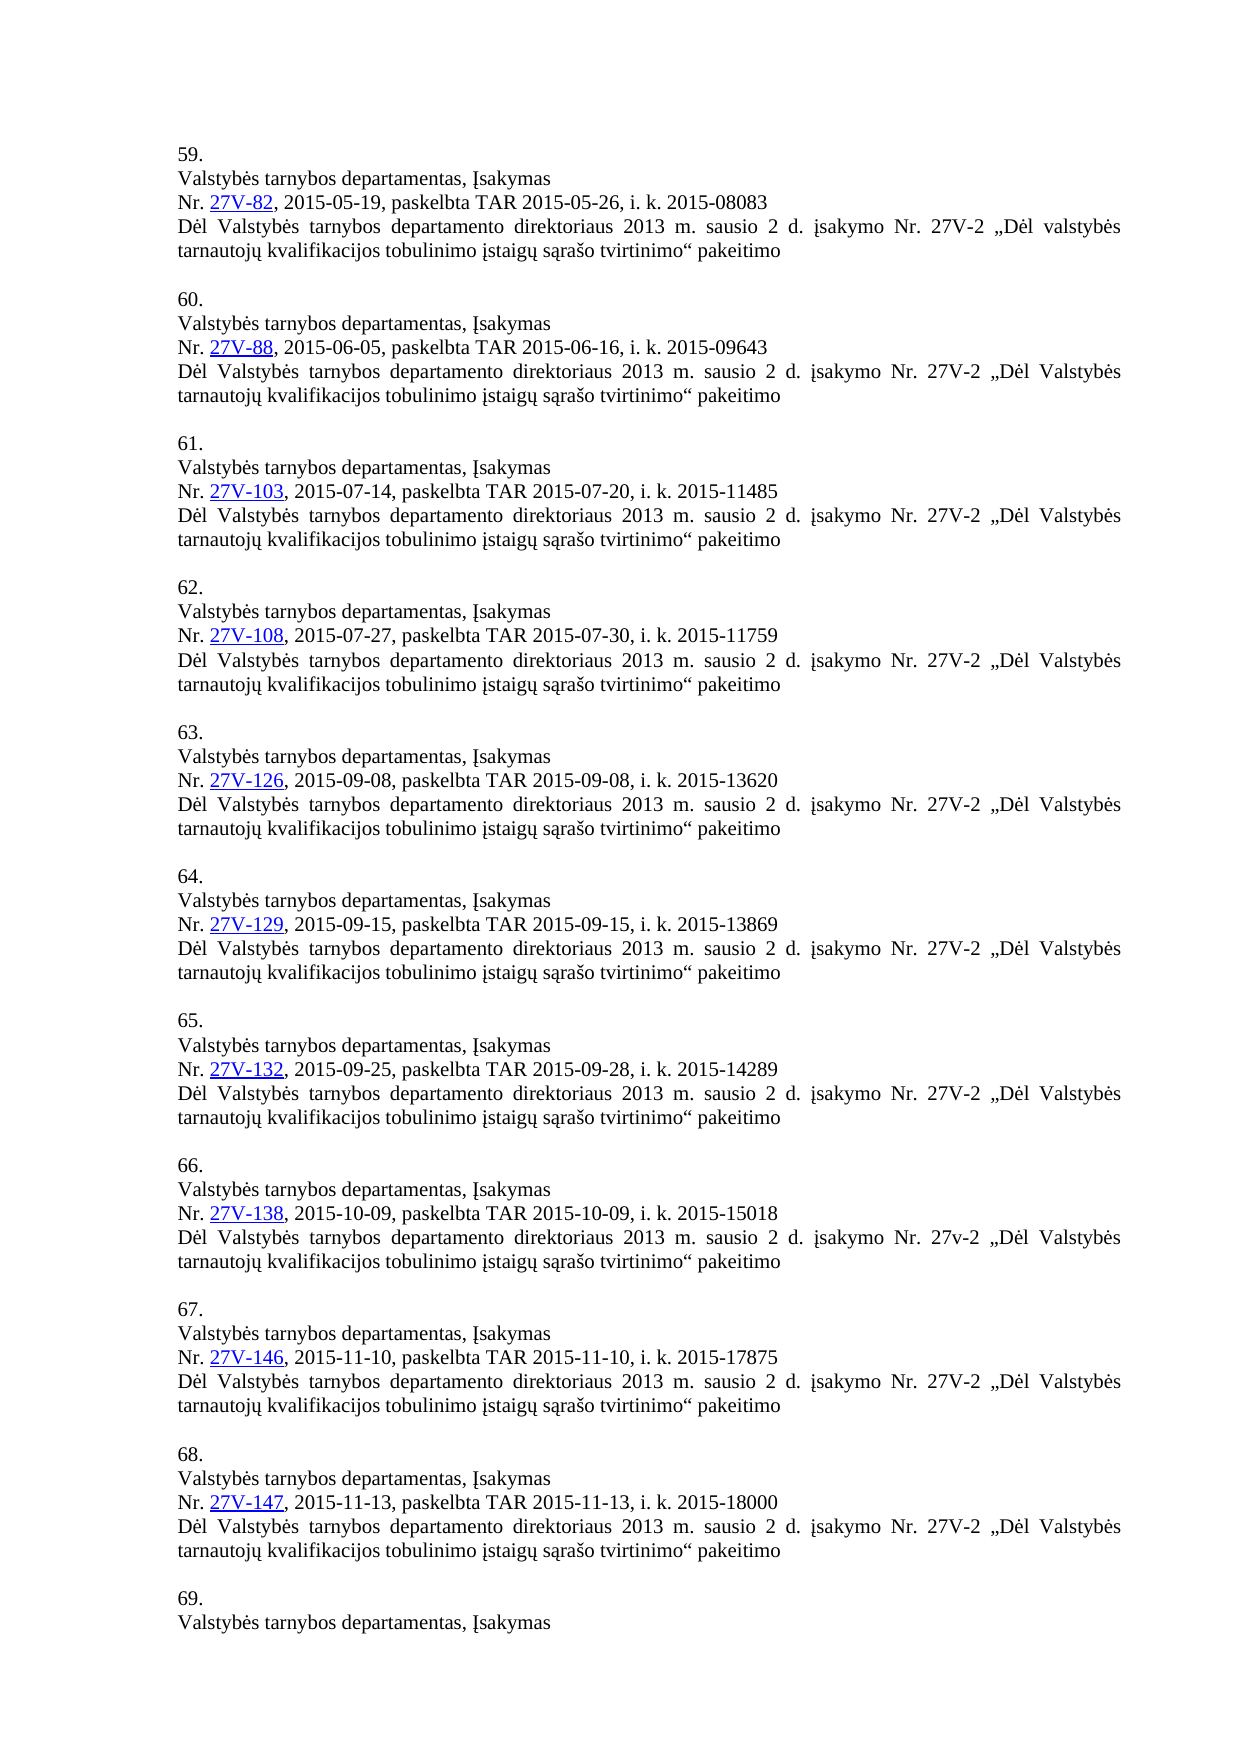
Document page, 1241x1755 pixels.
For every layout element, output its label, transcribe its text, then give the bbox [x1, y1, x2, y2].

text Nr. 27V-88, 2015-06-05, paskelbta TAR 2015-06-16, i. k. 2015-09643 [177, 335, 1122, 359]
text Dėl Valstybės tarnybos departamento direktoriaus 2013 m. sausio 2 d. įsakymo Nr. 27v-2 „Dėl Valstybės tarnautojų kvalifikacijos tobulinimo įstaigų sąrašo tvirtinimo“ pakeitimo [177, 1225, 1122, 1273]
text Valstybės tarnybos departamentas, Įsakymas [177, 455, 1122, 479]
text 67. [177, 1297, 1122, 1321]
text 60. [177, 287, 1122, 311]
text 68. [177, 1442, 1122, 1466]
text 69. [177, 1586, 1122, 1610]
text Valstybės tarnybos departamentas, Įsakymas [177, 744, 1122, 768]
text 66. [177, 1153, 1122, 1177]
text 61. [177, 431, 1122, 455]
text Nr. 27V-108, 2015-07-27, paskelbta TAR 2015-07-30, i. k. 2015-11759 [177, 623, 1122, 647]
text Dėl Valstybės tarnybos departamento direktoriaus 2013 m. sausio 2 d. įsakymo Nr. 27V-2 „Dėl Valstybės tarnautojų kvalifikacijos tobulinimo įstaigų sąrašo tvirtinimo“ pakeitimo [177, 1081, 1122, 1129]
text Dėl Valstybės tarnybos departamento direktoriaus 2013 m. sausio 2 d. įsakymo Nr. 27V-2 „Dėl Valstybės tarnautojų kvalifikacijos tobulinimo įstaigų sąrašo tvirtinimo“ pakeitimo [177, 936, 1122, 984]
text Nr. 27V-146, 2015-11-10, paskelbta TAR 2015-11-10, i. k. 2015-17875 [177, 1345, 1122, 1369]
text Dėl Valstybės tarnybos departamento direktoriaus 2013 m. sausio 2 d. įsakymo Nr. 27V-2 „Dėl Valstybės tarnautojų kvalifikacijos tobulinimo įstaigų sąrašo tvirtinimo“ pakeitimo [177, 359, 1122, 407]
text Nr. 27V-129, 2015-09-15, paskelbta TAR 2015-09-15, i. k. 2015-13869 [177, 912, 1122, 936]
text Valstybės tarnybos departamentas, Įsakymas [177, 1610, 1122, 1634]
text Valstybės tarnybos departamentas, Įsakymas [177, 1321, 1122, 1345]
text Valstybės tarnybos departamentas, Įsakymas [177, 311, 1122, 335]
text Dėl Valstybės tarnybos departamento direktoriaus 2013 m. sausio 2 d. įsakymo Nr. 27V-2 „Dėl Valstybės tarnautojų kvalifikacijos tobulinimo įstaigų sąrašo tvirtinimo“ pakeitimo [177, 1369, 1122, 1417]
text Nr. 27V-147, 2015-11-13, paskelbta TAR 2015-11-13, i. k. 2015-18000 [177, 1490, 1122, 1514]
text 65. [177, 1008, 1122, 1032]
text 63. [177, 720, 1122, 744]
text Nr. 27V-132, 2015-09-25, paskelbta TAR 2015-09-28, i. k. 2015-14289 [177, 1057, 1122, 1081]
text Valstybės tarnybos departamentas, Įsakymas [177, 888, 1122, 912]
text Valstybės tarnybos departamentas, Įsakymas [177, 599, 1122, 623]
text Dėl Valstybės tarnybos departamento direktoriaus 2013 m. sausio 2 d. įsakymo Nr. 27V-2 „Dėl Valstybės tarnautojų kvalifikacijos tobulinimo įstaigų sąrašo tvirtinimo“ pakeitimo [177, 1514, 1122, 1562]
text Dėl Valstybės tarnybos departamento direktoriaus 2013 m. sausio 2 d. įsakymo Nr. 27V-2 „Dėl Valstybės tarnautojų kvalifikacijos tobulinimo įstaigų sąrašo tvirtinimo“ pakeitimo [177, 647, 1122, 696]
text 59. [177, 142, 1122, 166]
text Nr. 27V-138, 2015-10-09, paskelbta TAR 2015-10-09, i. k. 2015-15018 [177, 1201, 1122, 1225]
text 62. [177, 575, 1122, 599]
text Nr. 27V-103, 2015-07-14, paskelbta TAR 2015-07-20, i. k. 2015-11485 [177, 479, 1122, 503]
text Nr. 27V-82, 2015-05-19, paskelbta TAR 2015-05-26, i. k. 2015-08083 [177, 190, 1122, 214]
text 64. [177, 864, 1122, 888]
text Valstybės tarnybos departamentas, Įsakymas [177, 1177, 1122, 1201]
text Dėl Valstybės tarnybos departamento direktoriaus 2013 m. sausio 2 d. įsakymo Nr. 27V-2 „Dėl Valstybės tarnautojų kvalifikacijos tobulinimo įstaigų sąrašo tvirtinimo“ pakeitimo [177, 503, 1122, 551]
text Nr. 27V-126, 2015-09-08, paskelbta TAR 2015-09-08, i. k. 2015-13620 [177, 768, 1122, 792]
text Valstybės tarnybos departamentas, Įsakymas [177, 166, 1122, 190]
text Valstybės tarnybos departamentas, Įsakymas [177, 1032, 1122, 1057]
text Dėl Valstybės tarnybos departamento direktoriaus 2013 m. sausio 2 d. įsakymo Nr. 27V-2 „Dėl Valstybės tarnautojų kvalifikacijos tobulinimo įstaigų sąrašo tvirtinimo“ pakeitimo [177, 792, 1122, 840]
text Valstybės tarnybos departamentas, Įsakymas [177, 1466, 1122, 1490]
text Dėl Valstybės tarnybos departamento direktoriaus 2013 m. sausio 2 d. įsakymo Nr. 27V-2 „Dėl valstybės tarnautojų kvalifikacijos tobulinimo įstaigų sąrašo tvirtinimo“ pakeitimo [177, 214, 1122, 262]
